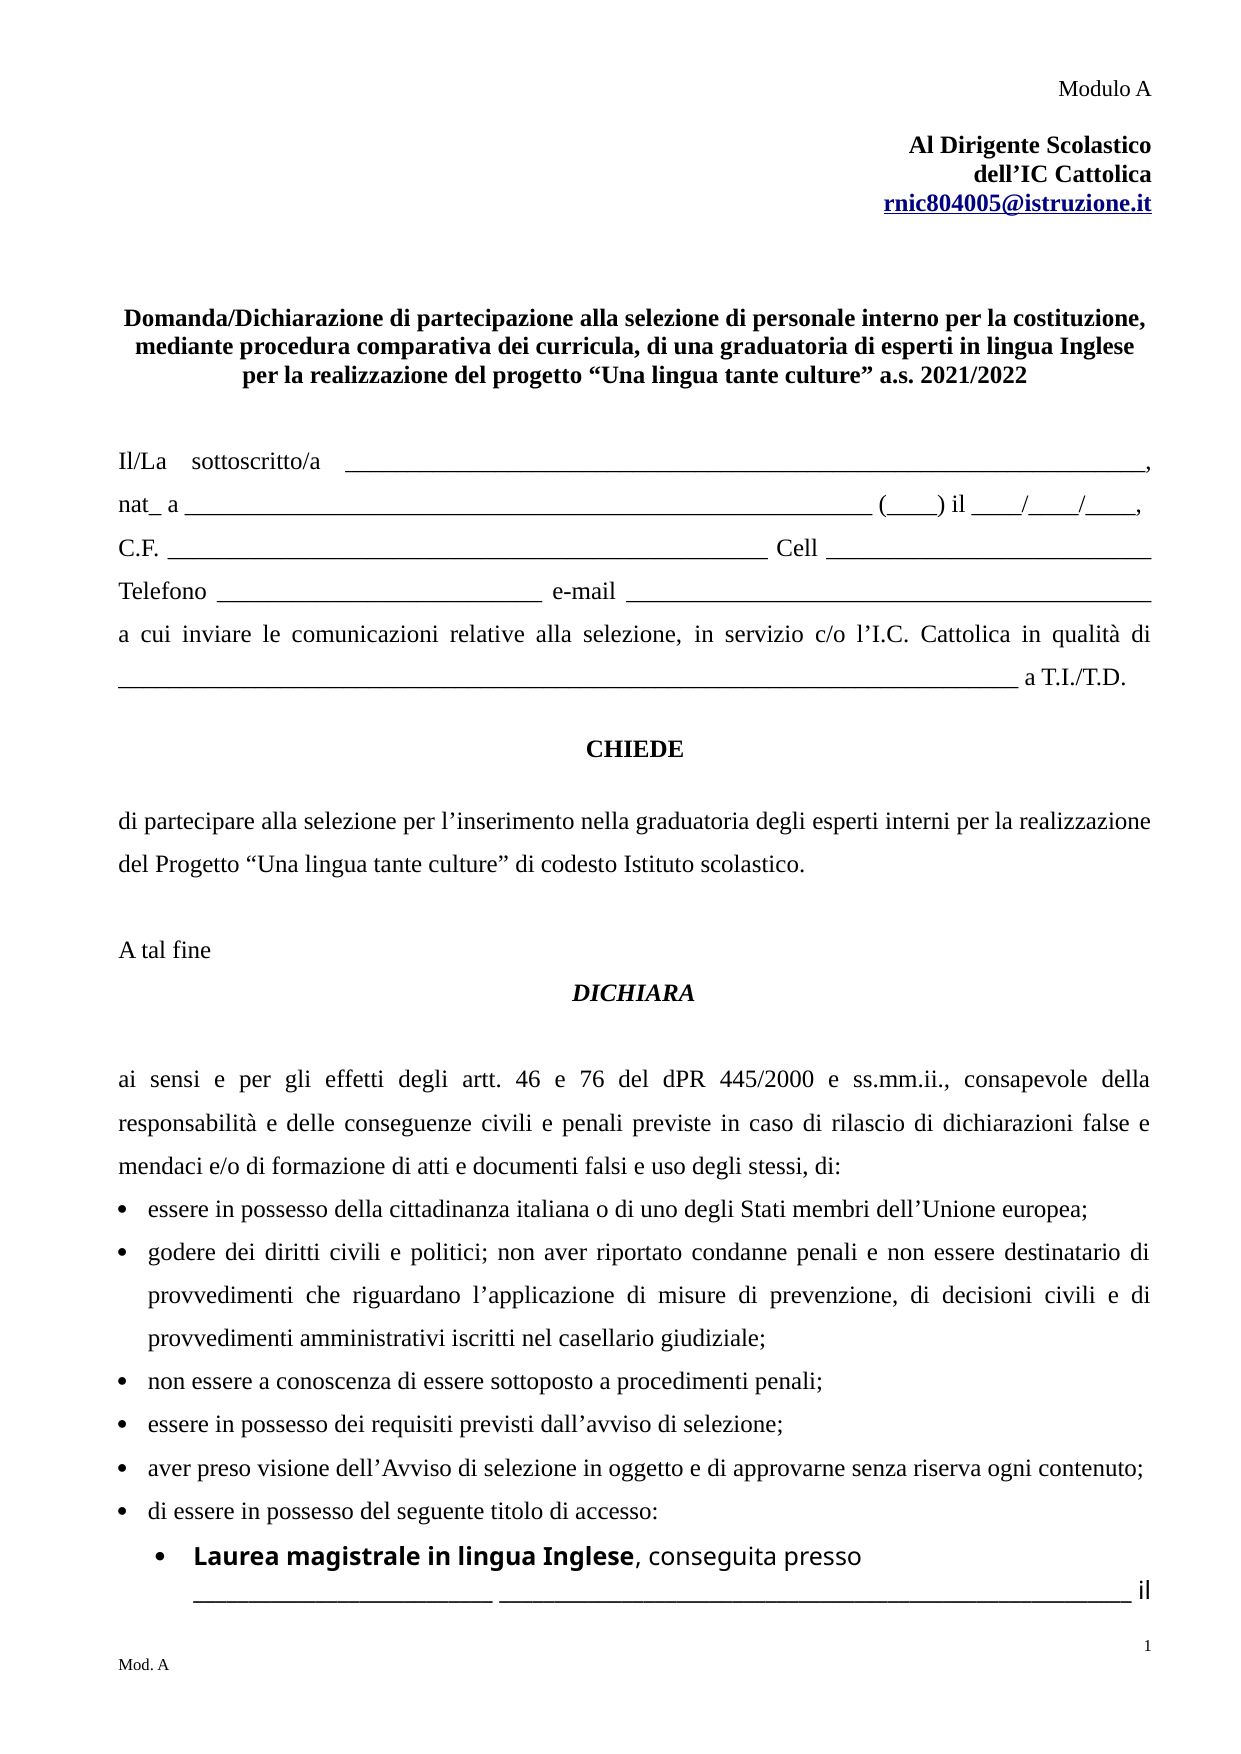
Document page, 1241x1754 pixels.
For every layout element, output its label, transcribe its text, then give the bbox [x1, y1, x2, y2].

text di partecipare alla selezione per l’inserimento nella graduatoria degli esperti interni per la realizzazione del Progetto “Una lingua tante culture” di codesto Istituto scolastico. [118, 806, 1152, 878]
text Modulo A [118, 75, 1152, 101]
list essere in possesso della cittadinanza italiana o di uno degli Stati membri dell’Unione europea; [118, 1194, 1152, 1223]
text CHIEDE [118, 734, 1152, 763]
list non essere a conoscenza di essere sottoposto a procedimenti penali; [118, 1366, 1152, 1395]
list di essere in possesso del seguente titolo di accesso: [118, 1496, 1152, 1524]
text C.F. ________________________________________________ Cell __________________________ Telefono __________________________ e-mail __________________________________________ a cui inviare le comunicazioni relative alla selezione, in servizio c/o l’I.C. Cattolica in qualità di ________________________________________________________________________ a T.I./T.D. [118, 533, 1152, 691]
text DICHIARA [118, 978, 1152, 1007]
text Il/La sottoscritto/a ________________________________________________________________, nat_ a _______________________________________________________ (____) il ____/____/____, [118, 446, 1152, 518]
text dell’IC Cattolica [118, 159, 1152, 188]
list godere dei diritti civili e politici; non aver riportato condanne penali e non essere destinatario di provvedimenti che riguardano l’applicazione di misure di prevenzione, di decisioni civili e di provvedimenti amministrativi iscritti nel casellario giudiziale; [118, 1237, 1152, 1352]
text A tal fine [118, 935, 1152, 964]
text Al Dirigente Scolastico [118, 130, 1152, 159]
list Laurea magistrale in lingua Inglese, conseguita presso ___________________________ _________________________________________________________ il [156, 1539, 1152, 1607]
text rnic804005@istruzione.it [118, 188, 1152, 216]
list aver preso visione dell’Avviso di selezione in oggetto e di approvarne senza riserva ogni contenuto; [118, 1453, 1152, 1481]
text ai sensi e per gli effetti degli artt. 46 e 76 del dPR 445/2000 e ss.mm.ii., consapevole della responsabilità e delle conseguenze civili e penali previste in caso di rilascio di dichiarazioni false e mendaci e/o di formazione di atti e documenti falsi e uso degli stessi, di: [118, 1064, 1152, 1179]
list essere in possesso dei requisiti previsti dall’avviso di selezione; [118, 1409, 1152, 1438]
text Domanda/Dichiarazione di partecipazione alla selezione di personale interno per la costituzione, mediante procedura comparativa dei curricula, di una graduatoria di esperti in lingua Inglese per la realizzazione del progetto “Una lingua tante culture” a.s. 2021/2022 [118, 303, 1152, 389]
